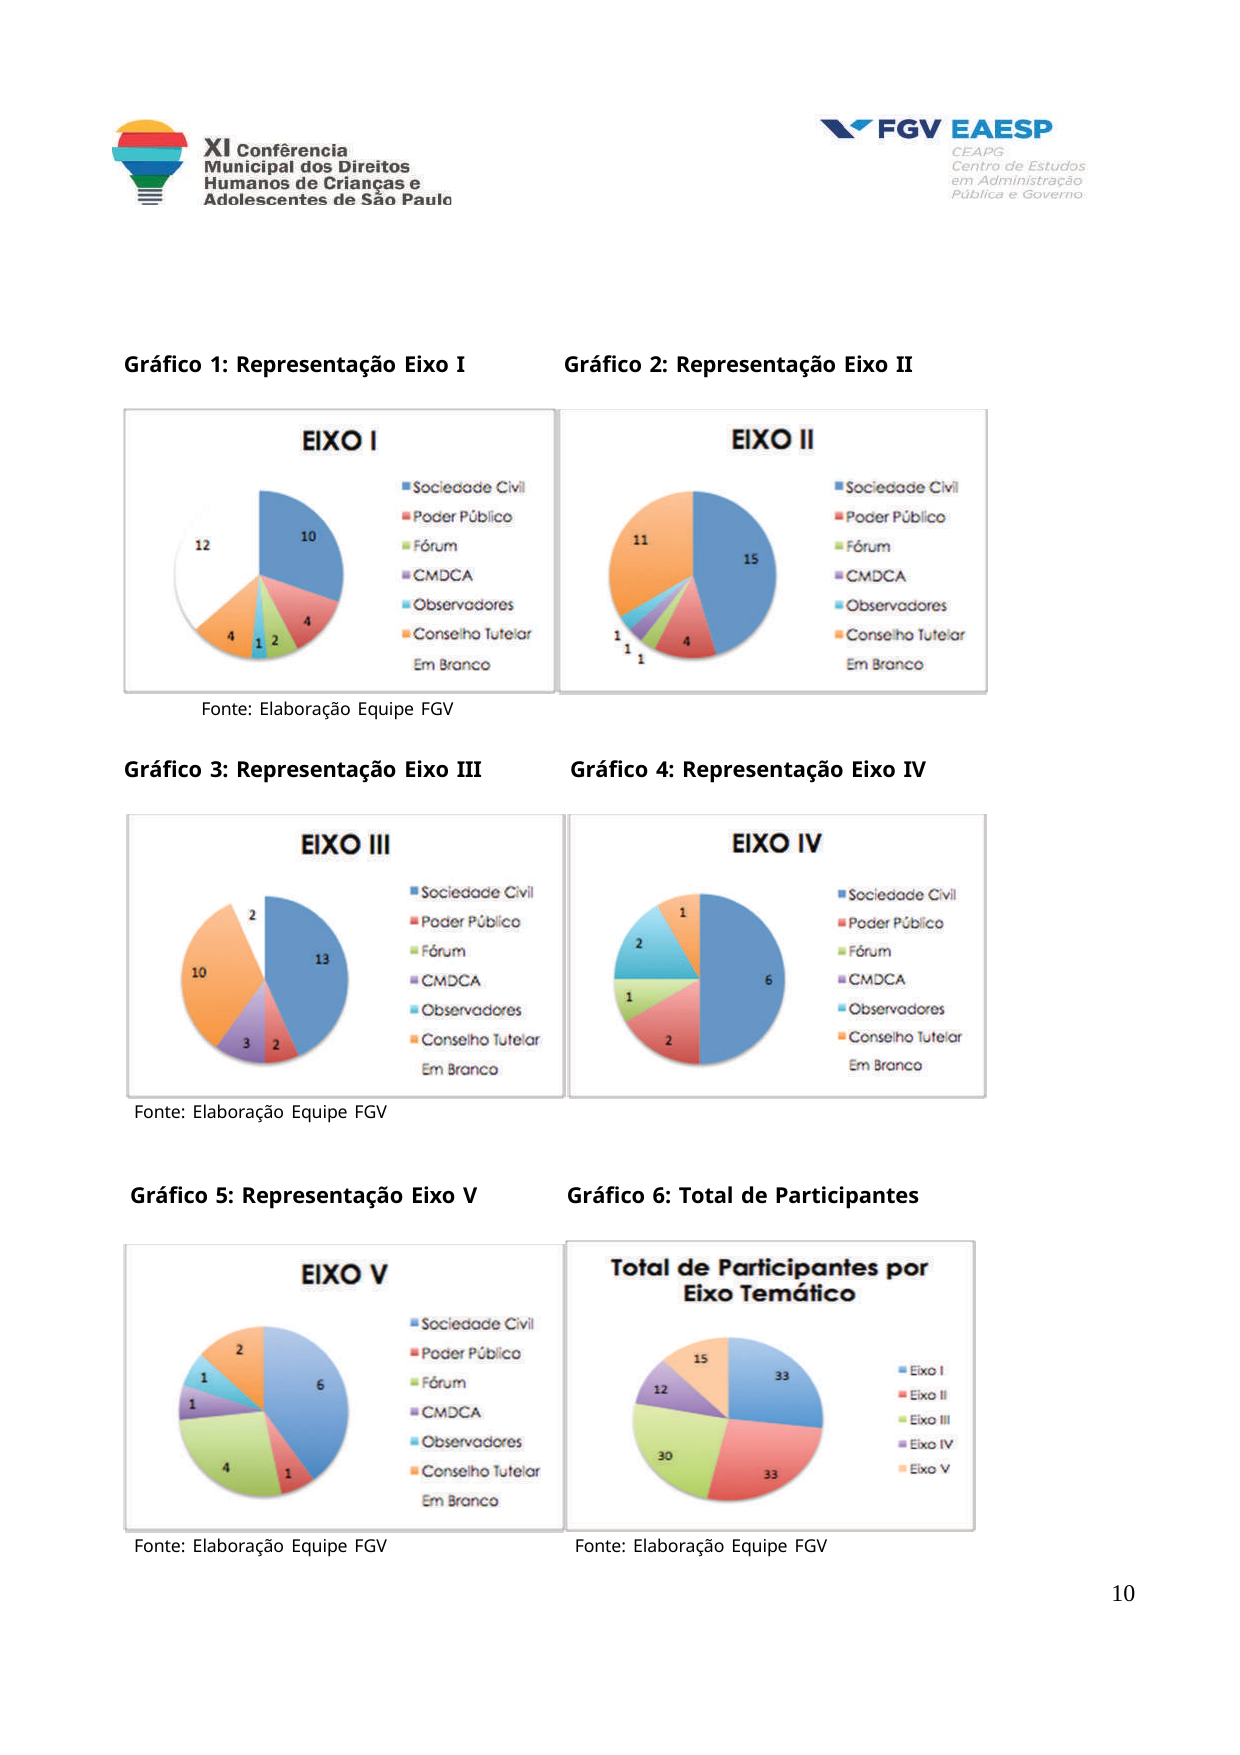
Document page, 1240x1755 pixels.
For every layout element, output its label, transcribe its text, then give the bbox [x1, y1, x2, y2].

text Fonte: Elaboração Equipe FGV [201, 697, 1158, 721]
subtitle Gráfico 1: Representação Eixo I Gráfico 2: Representação Eixo II [124, 349, 1108, 379]
subtitle Gráfico 3: Representação Eixo III Gráfico 4: Representação Eixo IV [124, 754, 1108, 784]
text Fonte: Elaboração Equipe FGV Fonte: Elaboração Equipe FGV [134, 1534, 1158, 1558]
text Fonte: Elaboração Equipe FGV [134, 1100, 1158, 1124]
subtitle Gráfico 5: Representação Eixo V Gráfico 6: Total de Participantes [130, 1180, 1108, 1210]
